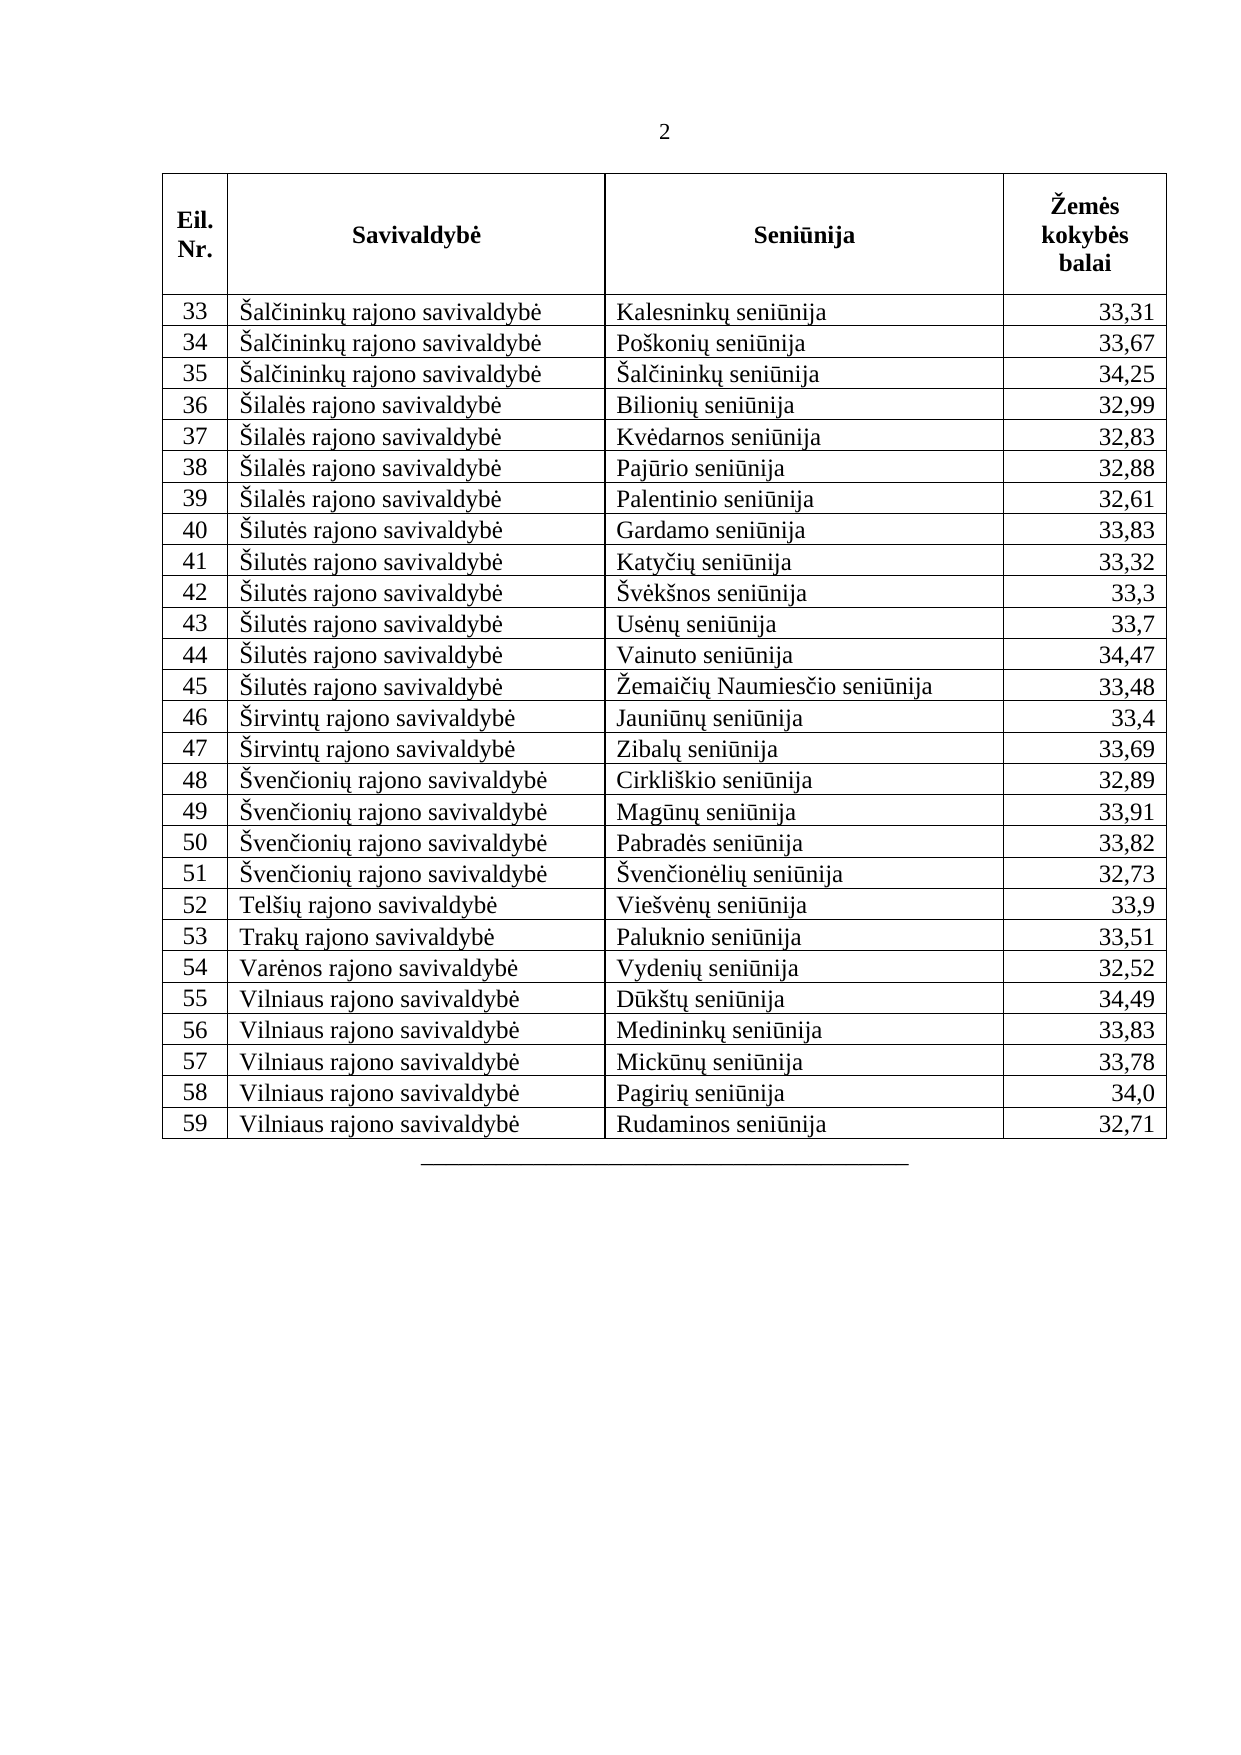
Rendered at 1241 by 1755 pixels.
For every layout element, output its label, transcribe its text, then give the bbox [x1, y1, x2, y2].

table_cell Magūnų seniūnija [606, 795, 1003, 825]
table_header Savivaldybė [228, 174, 604, 294]
table_cell Vilniaus rajono savivaldybė [228, 1045, 604, 1075]
table_cell Šilutės rajono savivaldybė [228, 639, 604, 669]
table_cell Vilniaus rajono savivaldybė [228, 1076, 604, 1107]
table_cell 33,82 [1004, 826, 1166, 857]
table_cell Žemaičių Naumiesčio seniūnija [606, 670, 1003, 700]
table_cell Širvintų rajono savivaldybė [228, 733, 604, 763]
table_cell Poškonių seniūnija [606, 326, 1003, 357]
table_cell Palentinio seniūnija [606, 483, 1003, 513]
table_cell Telšių rajono savivaldybė [228, 889, 604, 919]
table_cell 34,49 [1004, 983, 1166, 1013]
table_cell 33,78 [1004, 1045, 1166, 1075]
table_cell 43 [163, 608, 227, 638]
table_cell 32,71 [1004, 1108, 1166, 1138]
table_cell Šilutės rajono savivaldybė [228, 670, 604, 700]
table_cell 34,0 [1004, 1076, 1166, 1107]
table_cell 45 [163, 670, 227, 700]
table_cell 35 [163, 358, 227, 388]
table_cell 59 [163, 1108, 227, 1138]
table_cell 32,89 [1004, 764, 1166, 794]
table_cell 57 [163, 1045, 227, 1075]
table_cell 34,25 [1004, 358, 1166, 388]
table_cell 49 [163, 795, 227, 825]
table_cell Viešvėnų seniūnija [606, 889, 1003, 919]
table_cell Kvėdarnos seniūnija [606, 420, 1003, 450]
table_cell 32,73 [1004, 858, 1166, 888]
table_cell 32,99 [1004, 389, 1166, 419]
table_cell Šalčininkų seniūnija [606, 358, 1003, 388]
table_cell 51 [163, 858, 227, 888]
table_cell Švenčionių rajono savivaldybė [228, 764, 604, 794]
table_cell Šalčininkų rajono savivaldybė [228, 295, 604, 325]
table_cell Šilutės rajono savivaldybė [228, 576, 604, 607]
table_cell 36 [163, 389, 227, 419]
table_cell 46 [163, 701, 227, 732]
table_cell Pabradės seniūnija [606, 826, 1003, 857]
table_cell Bilionių seniūnija [606, 389, 1003, 419]
table_cell 32,88 [1004, 451, 1166, 482]
table_cell Katyčių seniūnija [606, 545, 1003, 575]
table_cell 33,91 [1004, 795, 1166, 825]
table_cell 55 [163, 983, 227, 1013]
table_cell Varėnos rajono savivaldybė [228, 951, 604, 982]
table_cell Kalesninkų seniūnija [606, 295, 1003, 325]
table_cell 33,32 [1004, 545, 1166, 575]
table_cell 42 [163, 576, 227, 607]
table_cell Šilalės rajono savivaldybė [228, 420, 604, 450]
table_cell Vilniaus rajono savivaldybė [228, 1108, 604, 1138]
table_cell Cirkliškio seniūnija [606, 764, 1003, 794]
table_cell 32,52 [1004, 951, 1166, 982]
table_cell 34 [163, 326, 227, 357]
table_cell Šalčininkų rajono savivaldybė [228, 326, 604, 357]
table_cell 32,83 [1004, 420, 1166, 450]
table_cell Vilniaus rajono savivaldybė [228, 1014, 604, 1044]
table_cell 50 [163, 826, 227, 857]
table_cell Šilutės rajono savivaldybė [228, 514, 604, 544]
table_cell 40 [163, 514, 227, 544]
table_cell Vilniaus rajono savivaldybė [228, 983, 604, 1013]
table_cell 37 [163, 420, 227, 450]
table_cell 38 [163, 451, 227, 482]
table_cell 33,51 [1004, 920, 1166, 950]
table_cell Šilalės rajono savivaldybė [228, 483, 604, 513]
table_cell Pagirių seniūnija [606, 1076, 1003, 1107]
table_cell Švenčionių rajono savivaldybė [228, 826, 604, 857]
table_cell Šalčininkų rajono savivaldybė [228, 358, 604, 388]
table_cell 33,9 [1004, 889, 1166, 919]
table_header Seniūnija [606, 174, 1003, 294]
table_cell Gardamo seniūnija [606, 514, 1003, 544]
table_cell 48 [163, 764, 227, 794]
table_cell 54 [163, 951, 227, 982]
table_cell Paluknio seniūnija [606, 920, 1003, 950]
table_cell 33,31 [1004, 295, 1166, 325]
table_cell Mickūnų seniūnija [606, 1045, 1003, 1075]
table_cell 33 [163, 295, 227, 325]
table_header Eil. Nr. [163, 174, 227, 294]
table_cell 53 [163, 920, 227, 950]
table_cell 33,83 [1004, 1014, 1166, 1044]
table_cell 56 [163, 1014, 227, 1044]
table_cell 52 [163, 889, 227, 919]
table_cell 33,3 [1004, 576, 1166, 607]
table_cell 33,7 [1004, 608, 1166, 638]
table_cell 33,48 [1004, 670, 1166, 700]
table_cell Rudaminos seniūnija [606, 1108, 1003, 1138]
table_cell 32,61 [1004, 483, 1166, 513]
table_cell 33,67 [1004, 326, 1166, 357]
table_cell Šilalės rajono savivaldybė [228, 389, 604, 419]
table_cell Šilutės rajono savivaldybė [228, 545, 604, 575]
table_cell Švenčionėlių seniūnija [606, 858, 1003, 888]
table_cell 33,69 [1004, 733, 1166, 763]
table_cell 41 [163, 545, 227, 575]
table_cell Šilalės rajono savivaldybė [228, 451, 604, 482]
table_cell Medininkų seniūnija [606, 1014, 1003, 1044]
table_cell 33,83 [1004, 514, 1166, 544]
table_cell Trakų rajono savivaldybė [228, 920, 604, 950]
table_cell 33,4 [1004, 701, 1166, 732]
table_cell Vydenių seniūnija [606, 951, 1003, 982]
text _______________________________________ [162, 1139, 1167, 1168]
table_cell Jauniūnų seniūnija [606, 701, 1003, 732]
table_cell Pajūrio seniūnija [606, 451, 1003, 482]
table_cell Švenčionių rajono savivaldybė [228, 858, 604, 888]
table_cell 39 [163, 483, 227, 513]
table_cell Usėnų seniūnija [606, 608, 1003, 638]
table_cell Zibalų seniūnija [606, 733, 1003, 763]
table_cell Švenčionių rajono savivaldybė [228, 795, 604, 825]
table_cell Švėkšnos seniūnija [606, 576, 1003, 607]
table_cell 34,47 [1004, 639, 1166, 669]
table_cell 47 [163, 733, 227, 763]
table_cell 58 [163, 1076, 227, 1107]
table_cell Dūkštų seniūnija [606, 983, 1003, 1013]
table_cell Širvintų rajono savivaldybė [228, 701, 604, 732]
table_header Žemės kokybės balai [1004, 174, 1166, 294]
table_cell 44 [163, 639, 227, 669]
table_cell Vainuto seniūnija [606, 639, 1003, 669]
table_cell Šilutės rajono savivaldybė [228, 608, 604, 638]
